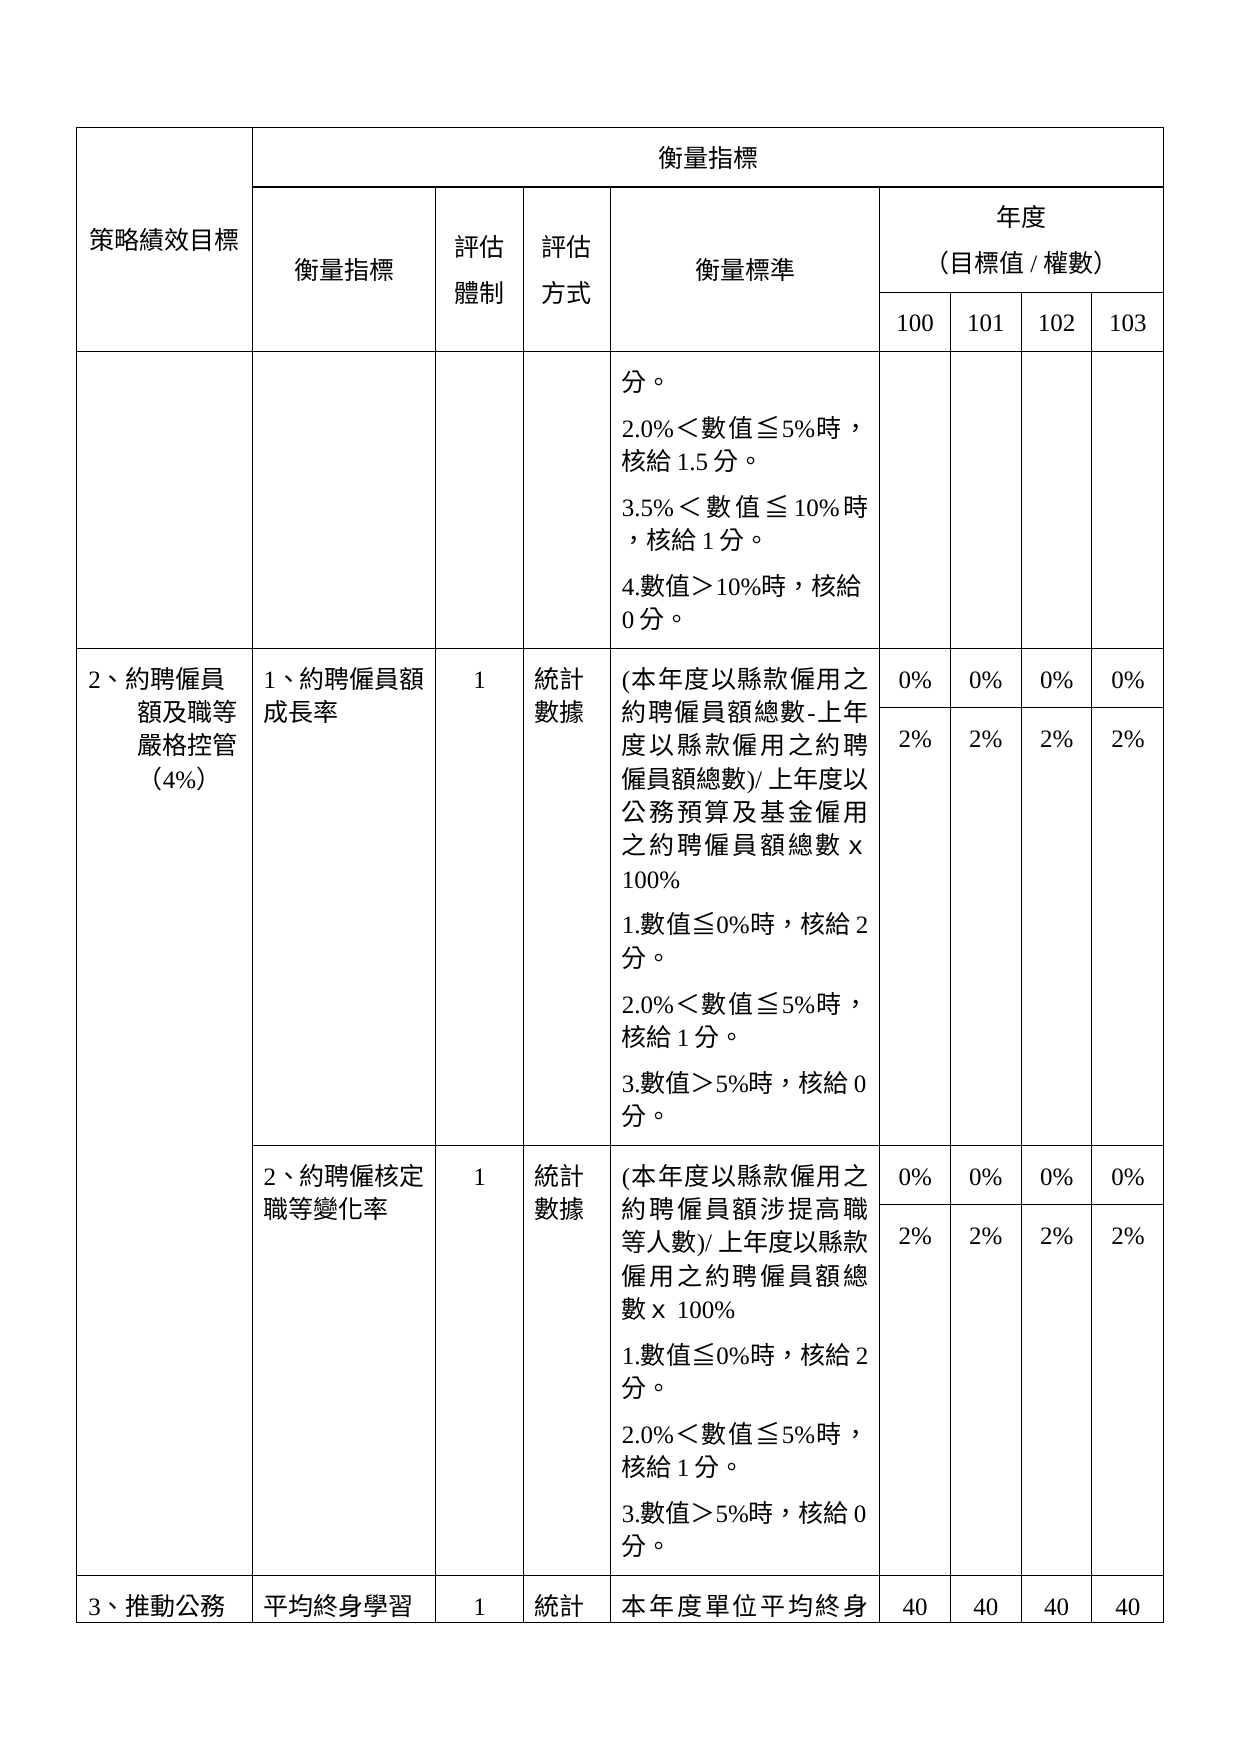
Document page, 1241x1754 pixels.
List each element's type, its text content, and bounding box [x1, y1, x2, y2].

table_cell 分。 2.0%＜數值≦5%時，核給1.5分。 3.5%＜數值≦10%時，核給1分。 4.數值＞10%時，核給0分。 [611, 352, 879, 648]
table_cell [524, 352, 610, 648]
table_cell 約聘僱員額及職等嚴格控管（4%） [77, 649, 252, 1145]
table_cell 衡量指標 [253, 188, 435, 351]
table_cell 2% [880, 708, 950, 1145]
table_cell 平均終身學習 [253, 1576, 435, 1622]
table_cell 0% [1022, 1146, 1091, 1204]
table_cell 103 [1092, 293, 1163, 351]
table_cell 評估 體制 [436, 188, 523, 351]
table_cell 1、約聘僱員額成長率 [253, 649, 435, 1145]
table_cell 40 [1022, 1576, 1091, 1622]
table_cell 40 [1092, 1576, 1163, 1622]
table_cell 0% [1092, 1146, 1163, 1204]
table_cell 101 [951, 293, 1021, 351]
table_cell 102 [1022, 293, 1091, 351]
table_cell 衡量標準 [611, 188, 879, 351]
table_cell 推動公務人員終身學習 （9%） [77, 1576, 252, 1622]
table_cell 2% [951, 1205, 1021, 1575]
table_cell 2% [951, 708, 1021, 1145]
table_cell 0% [880, 649, 950, 707]
table_cell 40 [951, 1576, 1021, 1622]
table_cell [253, 352, 435, 648]
table_cell [77, 352, 252, 648]
table_cell 0% [880, 1146, 950, 1204]
table_cell 1 [436, 1146, 523, 1575]
table_cell 2% [1092, 708, 1163, 1145]
table_cell 統計 [524, 1576, 610, 1622]
table_header 衡量指標 [253, 128, 1163, 186]
table_cell [951, 352, 1021, 648]
table_cell [880, 352, 950, 648]
table_cell 100 [880, 293, 950, 351]
table_cell 1 [436, 649, 523, 1145]
table_cell [77, 1145, 252, 1575]
table_cell 0% [1022, 649, 1091, 707]
table_header 策略績效目標 [77, 128, 252, 351]
table_cell (本年度以縣款僱用之約聘僱員額總數-上年度以縣款僱用之約聘僱員額總數)/ 上年度以公務預算及基金僱用之約聘僱員額總數ｘ100% 1.數值≦0%時，核給2分。 2.0%＜數值≦5%時，核給1分。 3.數值＞5%時，核給0分。 [611, 649, 879, 1145]
table_cell 40 [880, 1576, 950, 1622]
table_cell 0% [951, 649, 1021, 707]
table_cell 本年度單位平均終身 [611, 1576, 879, 1622]
table_cell 2、約聘僱核定職等變化率 [253, 1146, 435, 1575]
table_cell 2% [880, 1205, 950, 1575]
table_cell 0% [951, 1146, 1021, 1204]
table_cell 年度 （目標值 / 權數） [880, 188, 1163, 292]
table_cell [1092, 352, 1163, 648]
table_cell 2% [1022, 708, 1091, 1145]
table_cell 2% [1022, 1205, 1091, 1575]
table_cell 0% [1092, 649, 1163, 707]
table_cell 1 [436, 1576, 523, 1622]
table_cell 統計數據 [524, 1146, 610, 1575]
table_cell [436, 352, 523, 648]
table_cell 統計數據 [524, 649, 610, 1145]
table_cell [1022, 352, 1091, 648]
table_cell 評估 方式 [524, 188, 610, 351]
table_cell 2% [1092, 1205, 1163, 1575]
table_cell (本年度以縣款僱用之約聘僱員額涉提高職等人數)/ 上年度以縣款僱用之約聘僱員額總數ｘ100% 1.數值≦0%時，核給2分。 2.0%＜數值≦5%時，核給1分。 3.數值＞5%時，核給0分。 [611, 1146, 879, 1575]
